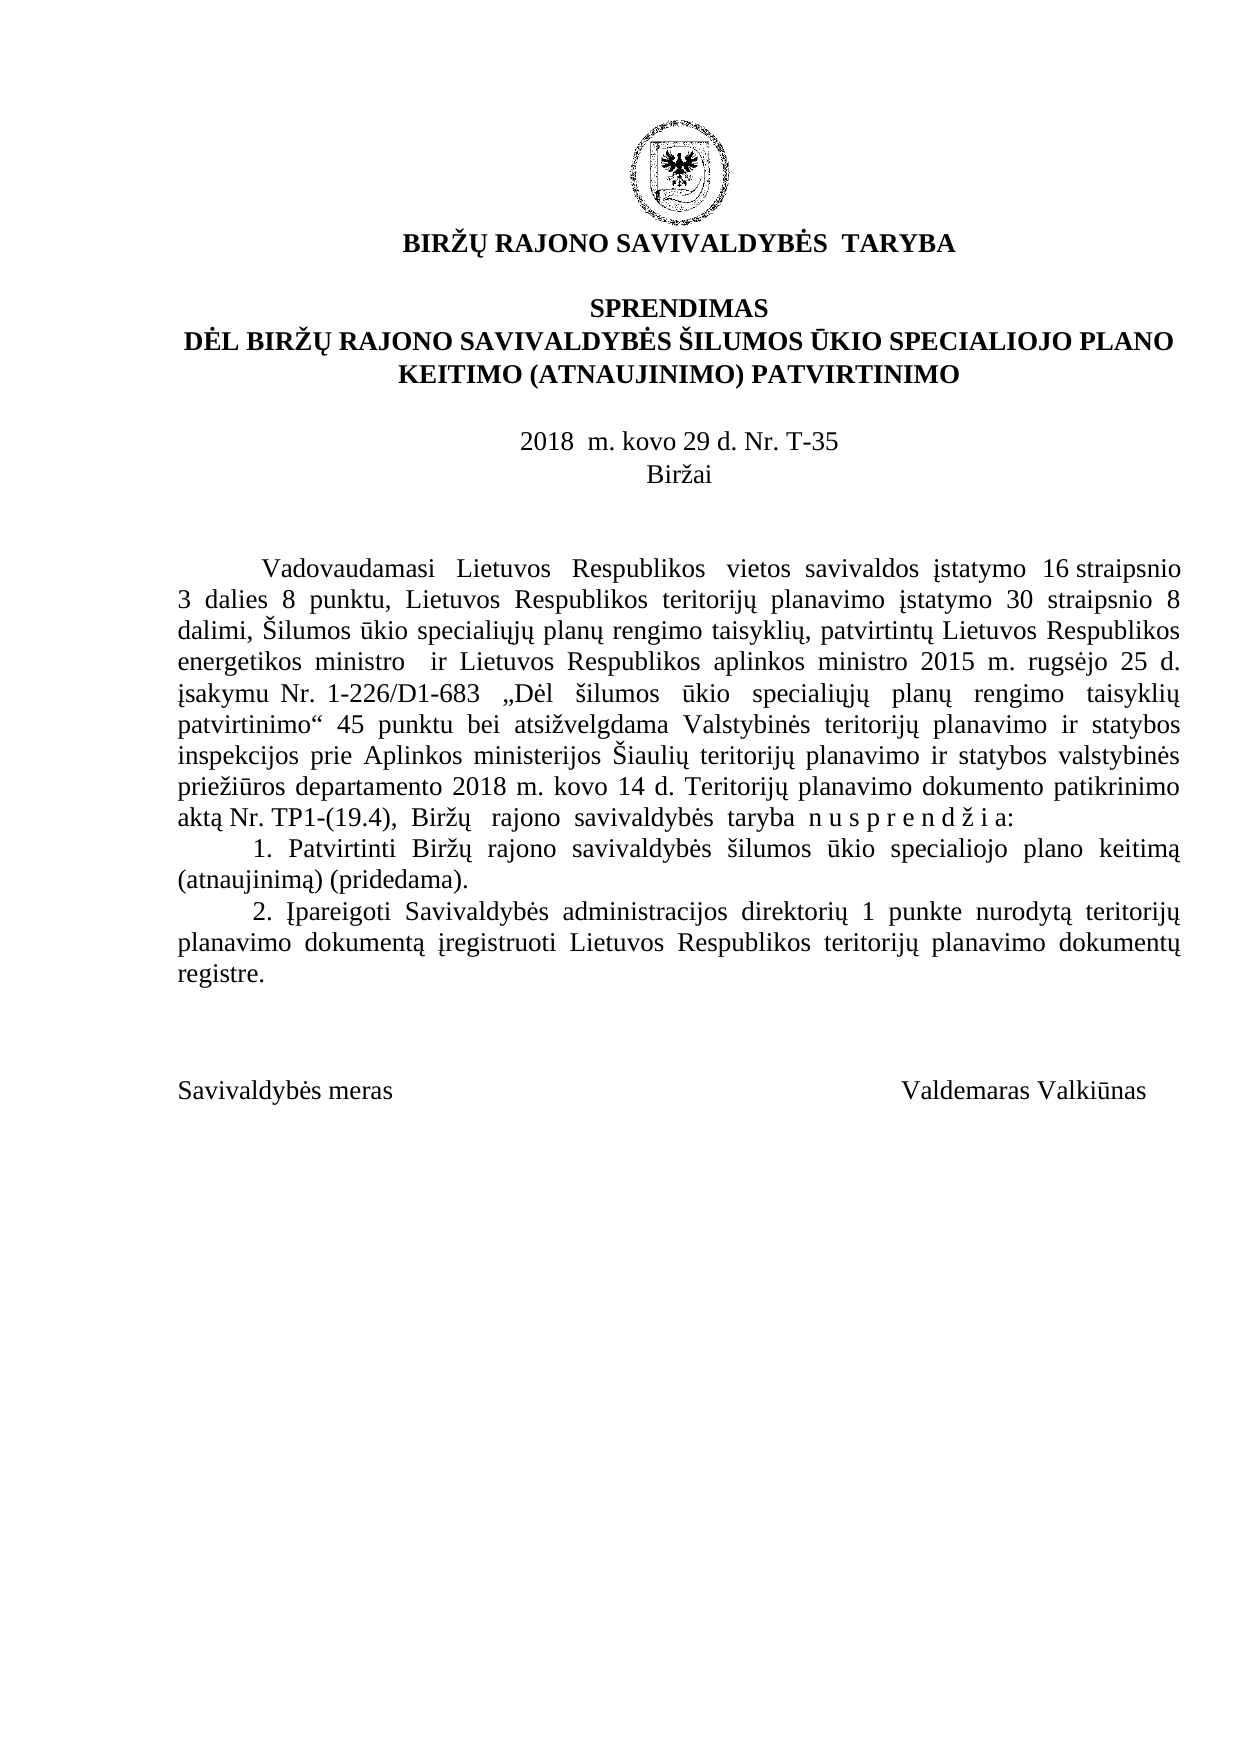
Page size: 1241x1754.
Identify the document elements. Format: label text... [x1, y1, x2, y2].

text SPRENDIMAS [177, 292, 1181, 324]
text Vadovaudamasi Lietuvos Respublikos vietos savivaldos įstatymo 16 straipsnio 3 dalies 8 punktu, Lietuvos Respublikos teritorijų planavimo įstatymo 30 straipsnio 8 dalimi, Šilumos ūkio specialiųjų planų rengimo taisyklių, patvirtintų Lietuvos Respublikos energetikos ministro ir Lietuvos Respublikos aplinkos ministro 2015 m. rugsėjo 25 d. įsakymu Nr. 1-226/D1-683 „Dėl šilumos ūkio specialiųjų planų rengimo taisyklių patvirtinimo“ 45 punktu bei atsižvelgdama Valstybinės teritorijų planavimo ir statybos inspekcijos prie Aplinkos ministerijos Šiaulių teritorijų planavimo ir statybos valstybinės priežiūros departamento 2018 m. kovo 14 d. Teritorijų planavimo dokumento patikrinimo aktą Nr. TP1-(19.4), Biržų rajono savivaldybės taryba n u s p r e n d ž i a: [177, 552, 1181, 832]
text Biržai [177, 458, 1181, 489]
text Savivaldybės meras Valdemaras Valkiūnas [177, 1074, 1181, 1106]
text 2. Įpareigoti Savivaldybės administracijos direktorių 1 punkte nurodytą teritorijų planavimo dokumentą įregistruoti Lietuvos Respublikos teritorijų planavimo dokumentų registre. [177, 895, 1181, 988]
text 2018 m. kovo 29 d. Nr. T-35 [177, 426, 1181, 457]
text 1. Patvirtinti Biržų rajono savivaldybės šilumos ūkio specialiojo plano keitimą (atnaujinimą) (pridedama). [177, 832, 1181, 895]
text DĖL BIRŽŲ RAJONO SAVIVALDYBĖS ŠILUMOS ŪKIO SPECIALIOJO PLANO KEITIMO (ATNAUJINIMO) PATVIRTINIMO [177, 325, 1181, 389]
text BIRŽŲ RAJONO SAVIVALDYBĖS TARYBA [177, 227, 1181, 258]
